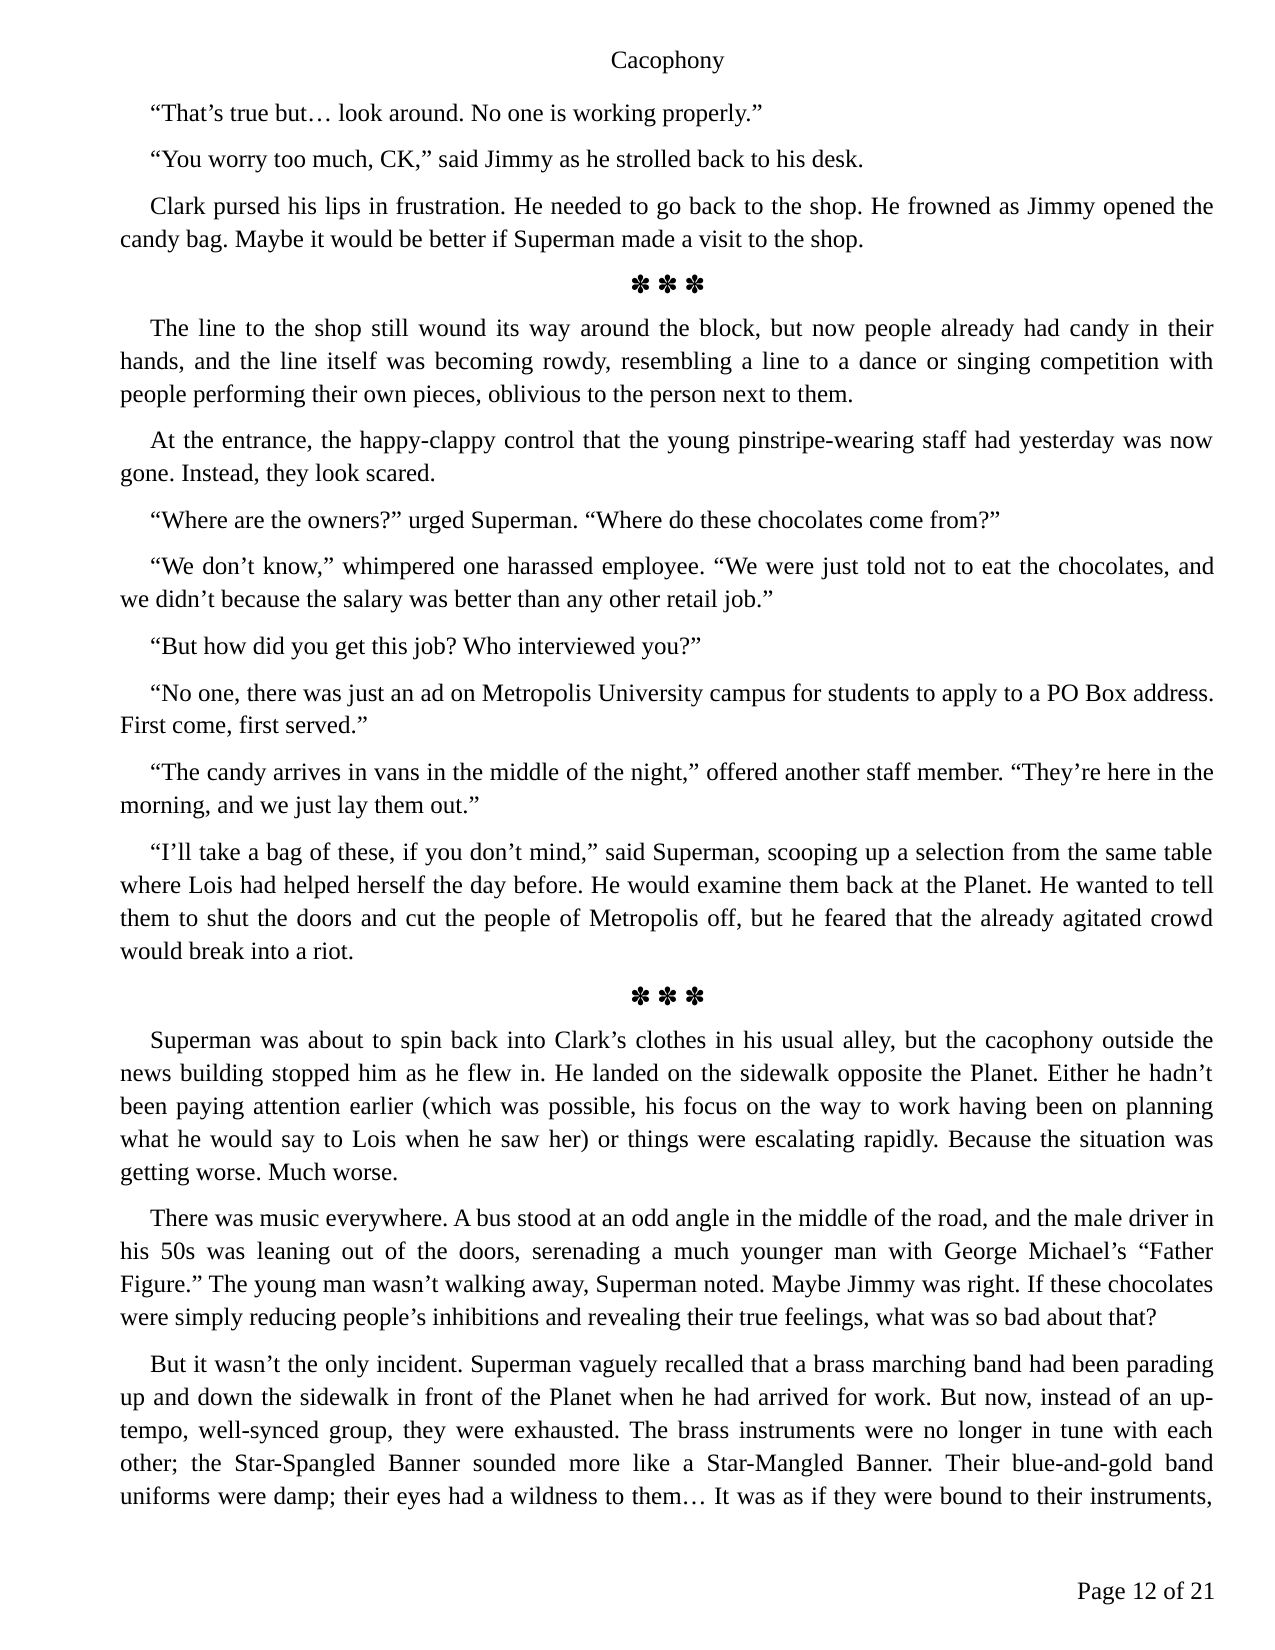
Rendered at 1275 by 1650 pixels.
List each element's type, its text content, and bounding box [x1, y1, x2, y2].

text “Where are the owners?” urged Superman. “Where do these chocolates come from?” [120, 505, 1215, 534]
text “The candy arrives in vans in the middle of the night,” offered another staff member. “They’re here in the morning, and we just lay them out.” [120, 757, 1215, 819]
text Superman was about to spin back into Clark’s clothes in his usual alley, but the cacophony outside the news building stopped him as he flew in. He landed on the sidewalk opposite the Planet. Either he hadn’t been paying attention earlier (which was possible, his focus on the way to work having been on planning what he would say to Lois when he saw her) or things were escalating rapidly. Because the situation was getting worse. Much worse. [120, 1025, 1215, 1186]
text There was music everywhere. A bus stood at an odd angle in the middle of the road, and the male driver in his 50s was leaning out of the doors, serenading a much younger man with George Michael’s “Father Figure.” The young man wasn’t walking away, Superman noted. Maybe Jimmy was right. If these chocolates were simply reducing people’s inhibitions and revealing their true feelings, what was so bad about that? [120, 1203, 1215, 1331]
text At the entrance, the happy-clappy control that the young pinstripe-wearing staff had yesterday was now gone. Instead, they look scared. [120, 425, 1215, 487]
text The line to the shop still wound its way around the block, but now people already had candy in their hands, and the line itself was becoming rowdy, resembling a line to a dance or singing competition with people performing their own pieces, oblivious to the person next to them. [120, 313, 1215, 407]
text “I’ll take a bag of these, if you don’t mind,” said Superman, scooping up a selection from the same table where Lois had helped herself the day before. He would examine them back at the Planet. He wanted to tell them to shut the doors and cut the people of Metropolis off, but he feared that the already agitated crowd would break into a riot. [120, 837, 1215, 964]
text “That’s true but… look around. No one is working properly.” [120, 98, 1215, 126]
text “You worry too much, CK,” said Jimmy as he strolled back to his desk. [120, 144, 1215, 173]
text “We don’t know,” whimpered one harassed employee. “We were just told not to eat the chocolates, and we didn’t because the salary was better than any other retail job.” [120, 551, 1215, 613]
text But it wasn’t the only incident. Superman vaguely recalled that a brass marching band had been parading up and down the sidewalk in front of the Planet when he had arrived for work. But now, instead of an up-tempo, well-synced group, they were exhausted. The brass instruments were no longer in tune with each other; the Star-Spangled Banner sounded more like a Star-Mangled Banner. Their blue-and-gold band uniforms were damp; their eyes had a wildness to them… It was as if they were bound to their instruments, [120, 1349, 1215, 1510]
text ✽ ✽ ✽ [120, 270, 1215, 299]
text “No one, there was just an ad on Metropolis University campus for students to apply to a PO Box address. First come, first served.” [120, 678, 1215, 739]
text ✽ ✽ ✽ [120, 982, 1215, 1011]
text “But how did you get this job? Who interviewed you?” [120, 631, 1215, 660]
text Clark pursed his lips in frustration. He needed to go back to the shop. He frowned as Jimmy opened the candy bag. Maybe it would be better if Superman made a visit to the shop. [120, 191, 1215, 253]
